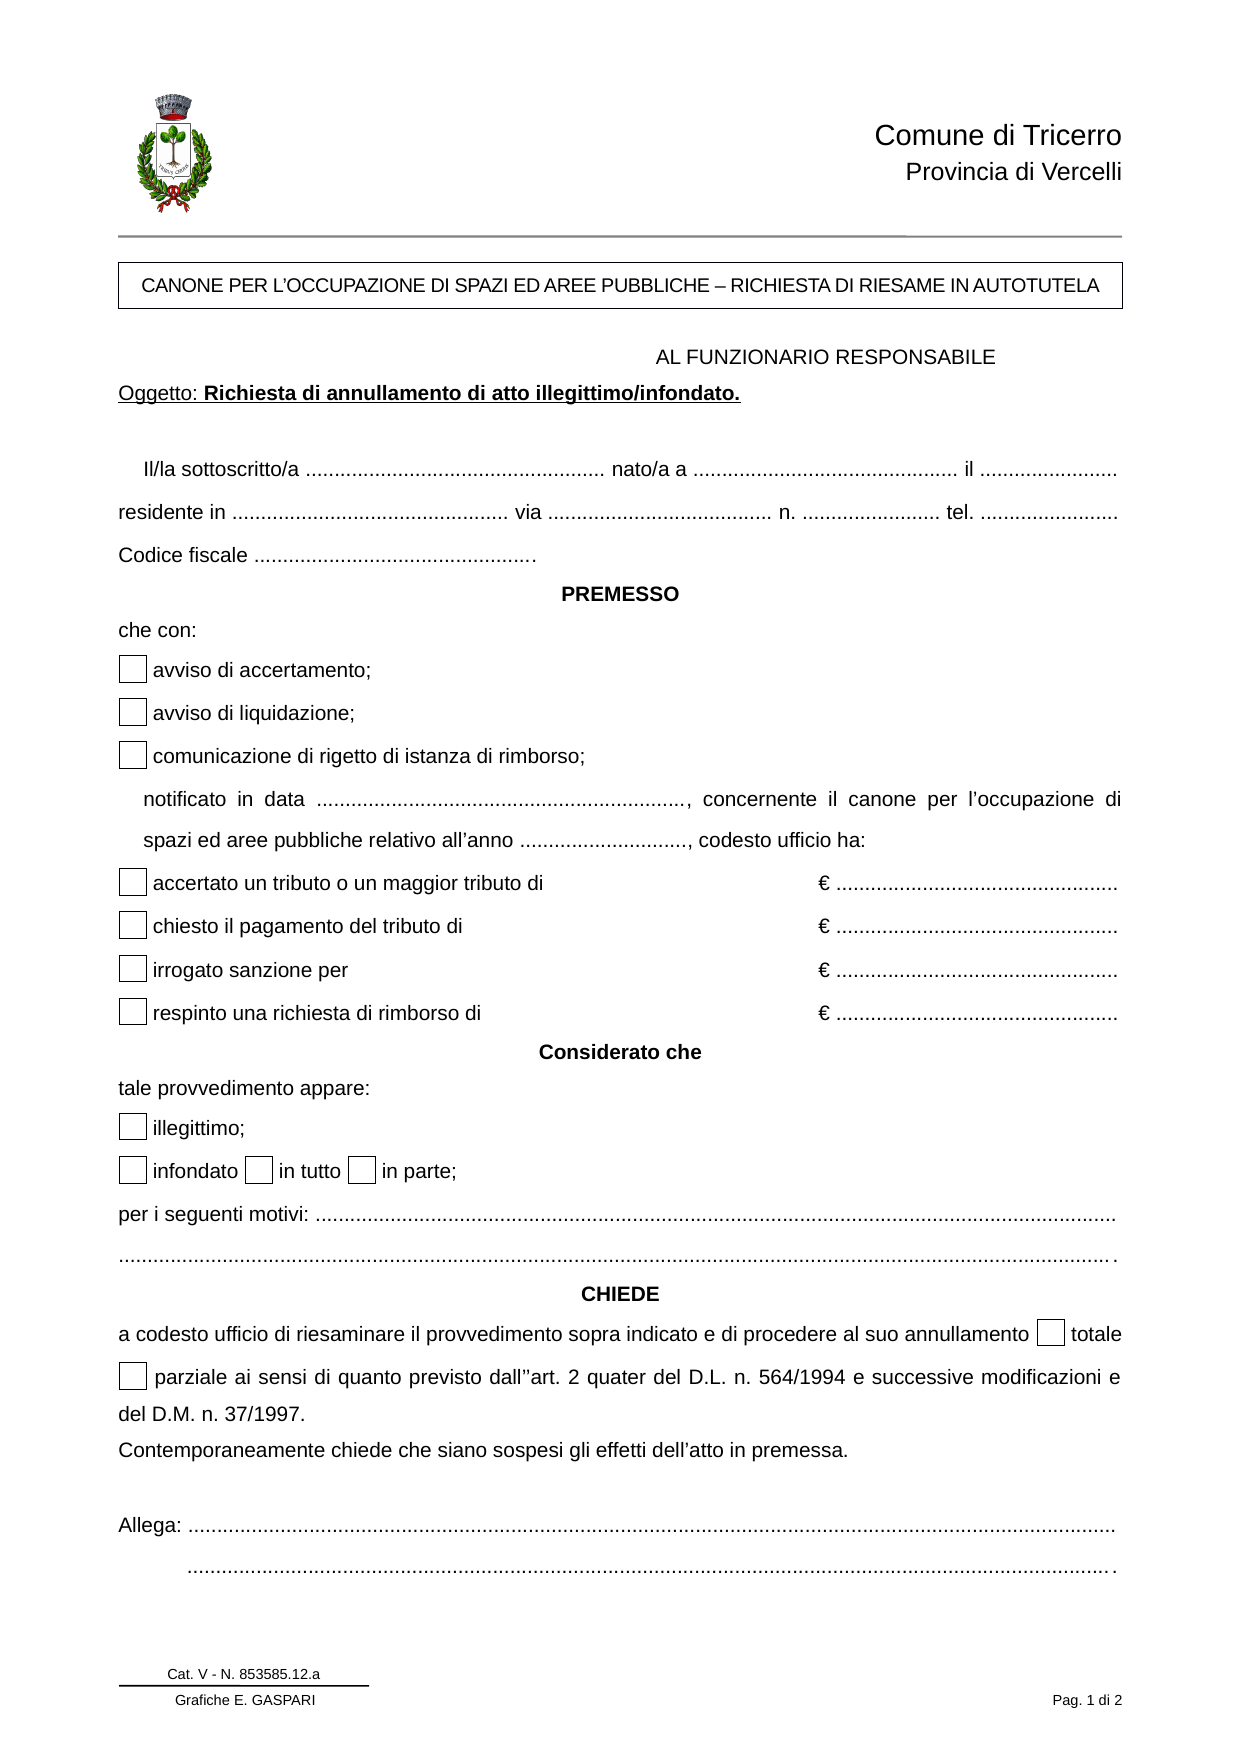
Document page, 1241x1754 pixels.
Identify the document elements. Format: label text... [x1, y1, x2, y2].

text infondato in tutto in parte; [118, 1155, 1122, 1184]
text illegittimo; [118, 1112, 1122, 1141]
text residente in ................................................ via ....................................... n. ........................ tel. ........................ [118, 496, 1122, 525]
text avviso di accertamento; [118, 654, 1122, 683]
text accertato un tributo o un maggior tributo di € ................................................. [118, 867, 1122, 896]
text Comune di Tricerro [224, 118, 1122, 152]
text Il/la sottoscritto/a .................................................... nato/a a .............................................. il ........................ [118, 453, 1122, 482]
picture [122, 87, 224, 219]
text PREMESSO [118, 582, 1122, 606]
text che con: [118, 618, 1122, 642]
text Allega: ................................................................................................................................................................. ................................................................................................................................................................. [118, 1509, 1122, 1579]
text chiesto il pagamento del tributo di € ................................................. [147, 911, 1122, 939]
text CHIEDE [118, 1282, 1122, 1306]
text comunicazione di rigetto di istanza di rimborso; [118, 740, 1122, 769]
text a codesto ufficio di riesaminare il provvedimento sopra indicato e di procedere al suo annullamento totale parziale ai sensi di quanto previsto dall’’art. 2 quater del D.L. n. 564/1994 e successive modificazioni e del D.M. n. 37/1997. [118, 1318, 1122, 1426]
text AL FUNZIONARIO RESPONSABILE [656, 345, 1122, 369]
text notificato in data ................................................................, concernente il canone per l’occupazione di spazi ed aree pubbliche relativo all’anno ............................., codesto ufficio ha: [143, 783, 1122, 853]
text Considerato che [118, 1040, 1122, 1064]
text Codice fiscale ................................................. [118, 539, 1122, 568]
text tale provvedimento appare: [118, 1076, 1122, 1100]
table_header CANONE PER L’OCCUPAZIONE DI SPAZI ED AREE PUBBLICHE – RICHIESTA DI RIESAME IN AUTOTUTELA [119, 263, 1122, 308]
text Oggetto: Richiesta di annullamento di atto illegittimo/infondato. [118, 381, 1122, 405]
text irrogato sanzione per € ................................................. [118, 954, 1122, 982]
text avviso di liquidazione; [118, 697, 1122, 726]
text Provincia di Vercelli [224, 157, 1122, 185]
text Contemporaneamente chiede che siano sospesi gli effetti dell’atto in premessa. [118, 1438, 1122, 1462]
text respinto una richiesta di rimborso di € ................................................. [118, 997, 1122, 1026]
text per i seguenti motivi: ........................................................................................................................................... ............................................................................................................................................................................. [118, 1198, 1122, 1267]
